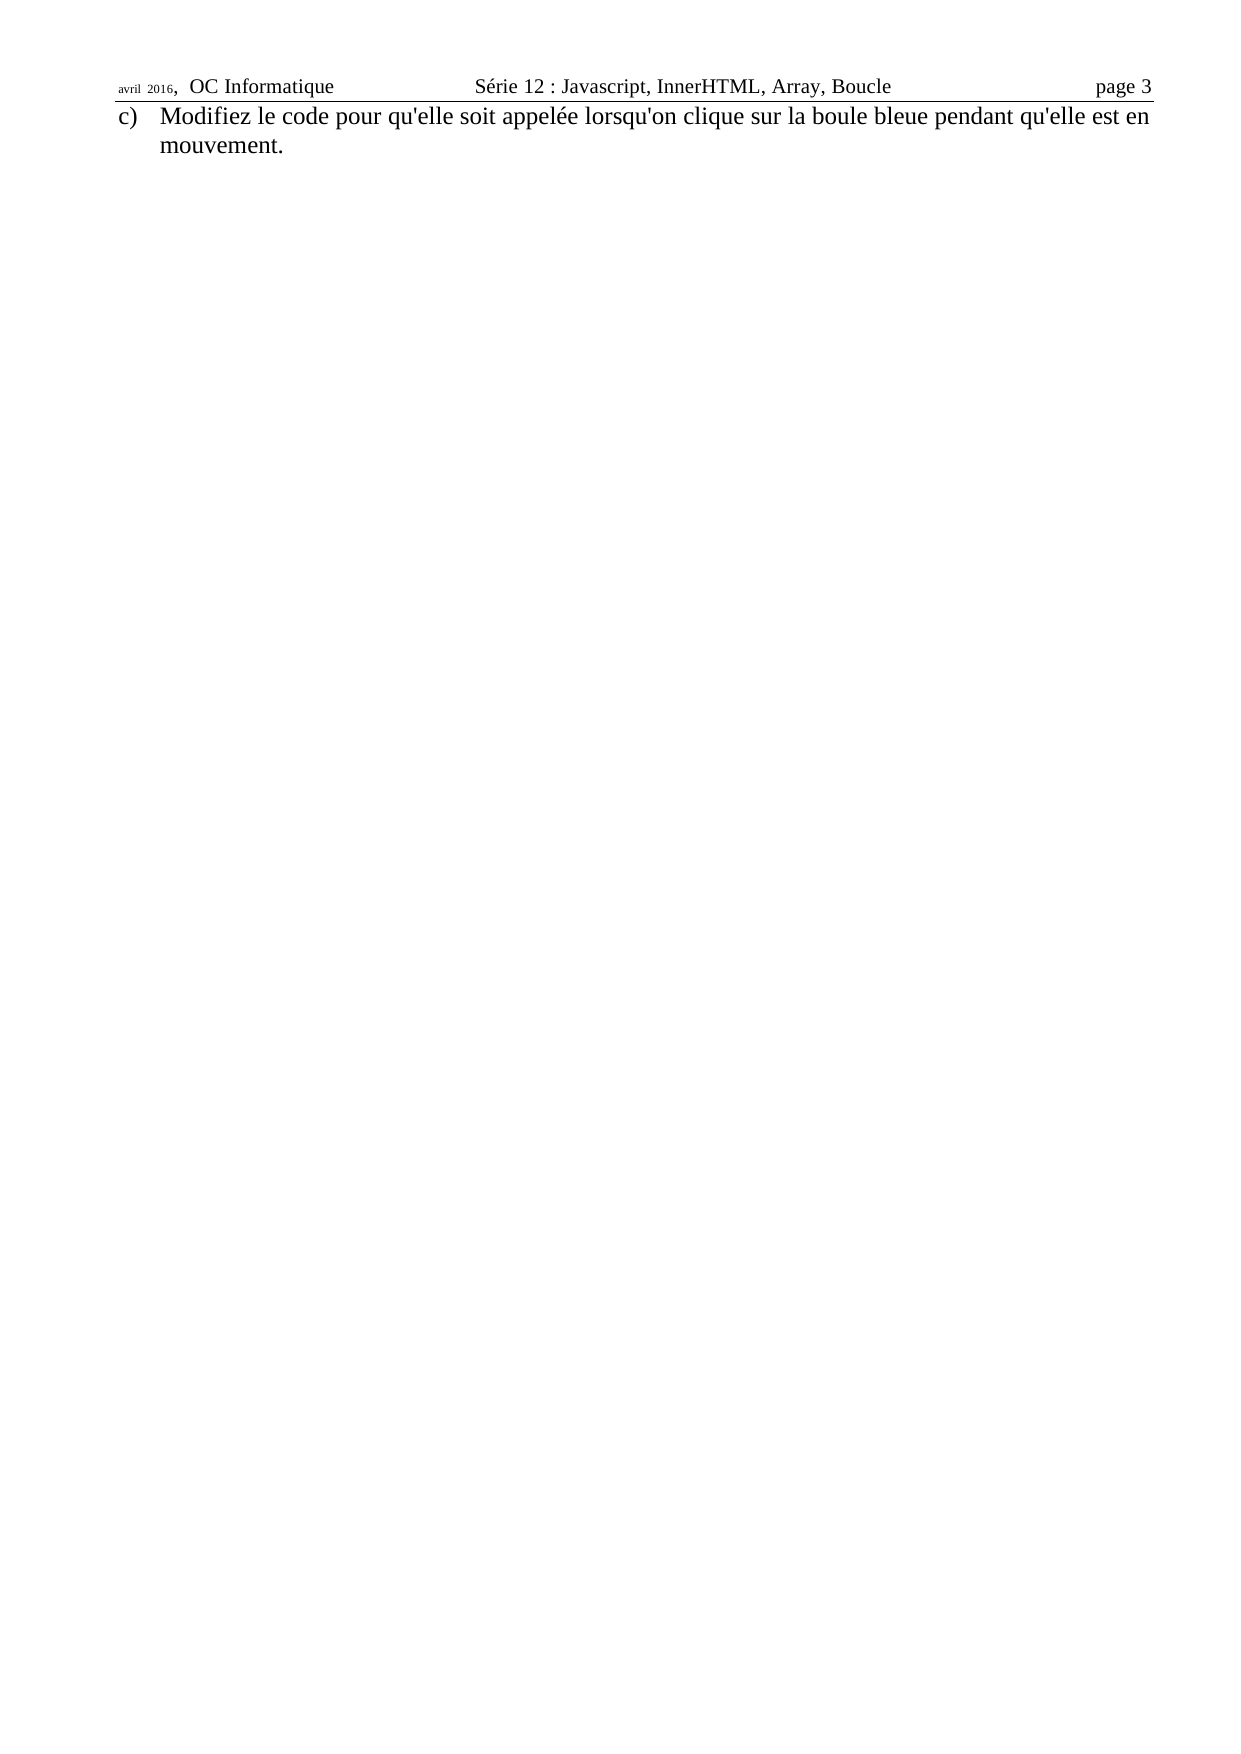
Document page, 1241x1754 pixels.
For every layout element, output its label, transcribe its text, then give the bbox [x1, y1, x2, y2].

text c) Modifiez le code pour qu'elle soit appelée lorsqu'on clique sur la boule bleue pendant qu'elle est en mouvement. [118, 102, 1152, 159]
